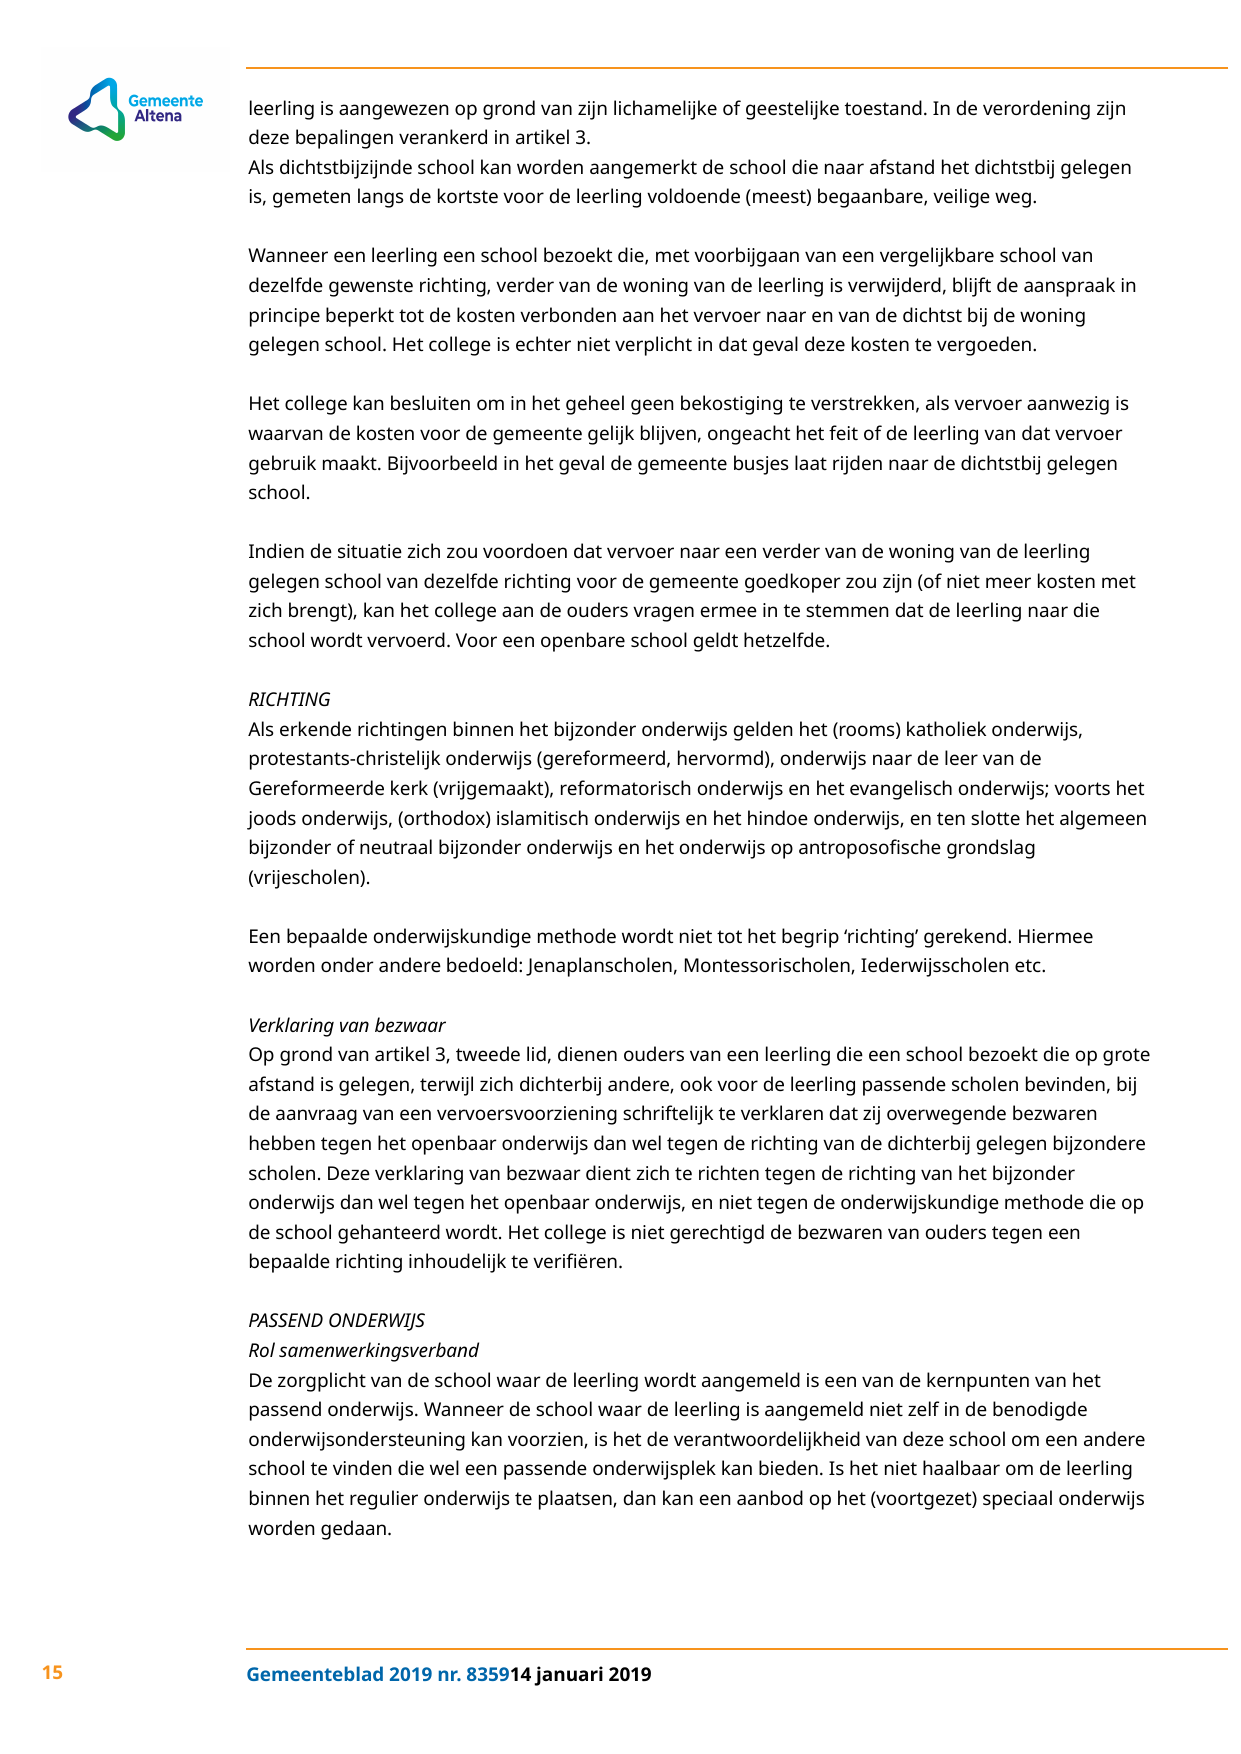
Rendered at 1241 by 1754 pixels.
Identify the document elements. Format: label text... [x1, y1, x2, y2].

text leerling is aangewezen op grond van zijn lichamelijke of geestelijke toestand. In de verordening zijn deze bepalingen verankerd in artikel 3. [248, 95, 1152, 150]
text Op grond van artikel 3, tweede lid, dienen ouders van een leerling die een school bezoekt die op grote afstand is gelegen, terwijl zich dichterbij andere, ook voor de leerling passende scholen bevinden, bij de aanvraag van een vervoersvoorziening schriftelijk te verklaren dat zij overwegende bezwaren hebben tegen het openbaar onderwijs dan wel tegen de richting van de dichterbij gelegen bijzondere scholen. Deze verklaring van bezwaar dient zich te richten tegen de richting van het bijzonder onderwijs dan wel tegen het openbaar onderwijs, en niet tegen de onderwijskundige methode die op de school gehanteerd wordt. Het college is niet gerechtigd de bezwaren van ouders tegen een bepaalde richting inhoudelijk te verifiëren. [248, 1041, 1152, 1274]
text Rol samenwerkingsverband [248, 1337, 1152, 1363]
text Als erkende richtingen binnen het bijzonder onderwijs gelden het (rooms) katholiek onderwijs, protestants-christelijk onderwijs (gereformeerd, hervormd), onderwijs naar de leer van de Gereformeerde kerk (vrijgemaakt), reformatorisch onderwijs en het evangelisch onderwijs; voorts het joods onderwijs, (orthodox) islamitisch onderwijs en het hindoe onderwijs, en ten slotte het algemeen bijzonder of neutraal bijzonder onderwijs en het onderwijs op antroposofische grondslag (vrijescholen). [248, 716, 1152, 890]
text Het college kan besluiten om in het geheel geen bekostiging te verstrekken, als vervoer aanwezig is waarvan de kosten voor de gemeente gelijk blijven, ongeacht het feit of de leerling van dat vervoer gebruik maakt. Bijvoorbeeld in het geval de gemeente busjes laat rijden naar de dichtstbij gelegen school. [248, 391, 1152, 505]
picture [41, 47, 231, 172]
text Indien de situatie zich zou voordoen dat vervoer naar een verder van de woning van de leerling gelegen school van dezelfde richting voor de gemeente goedkoper zou zijn (of niet meer kosten met zich brengt), kan het college aan de ouders vragen ermee in te stemmen dat de leerling naar die school wordt vervoerd. Voor een openbare school geldt hetzelfde. [248, 538, 1152, 653]
text De zorgplicht van de school waar de leerling wordt aangemeld is een van de kernpunten van het passend onderwijs. Wanneer de school waar de leerling is aangemeld niet zelf in de benodigde onderwijsondersteuning kan voorzien, is het de verantwoordelijkheid van deze school om een andere school te vinden die wel een passende onderwijsplek kan bieden. Is het niet haalbaar om de leerling binnen het regulier onderwijs te plaatsen, dan kan een aanbod op het (voortgezet) speciaal onderwijs worden gedaan. [248, 1367, 1152, 1541]
text Wanneer een leerling een school bezoekt die, met voorbijgaan van een vergelijkbare school van dezelfde gewenste richting, verder van de woning van de leerling is verwijderd, blijft de aanspraak in principe beperkt tot de kosten verbonden aan het vervoer naar en van de dichtst bij de woning gelegen school. Het college is echter niet verplicht in dat geval deze kosten te vergoeden. [248, 243, 1152, 357]
text Als dichtstbijzijnde school kan worden aangemerkt de school die naar afstand het dichtstbij gelegen is, gemeten langs de kortste voor de leerling voldoende (meest) begaanbare, veilige weg. [248, 154, 1152, 209]
text PASSEND ONDERWIJS [248, 1308, 1152, 1333]
text Verklaring van bezwaar [248, 1012, 1152, 1038]
text RICHTING [248, 686, 1152, 712]
text Een bepaalde onderwijskundige methode wordt niet tot het begrip ‘richting’ gerekend. Hiermee worden onder andere bedoeld: Jenaplanscholen, Montessorischolen, Iederwijsscholen etc. [248, 923, 1152, 978]
